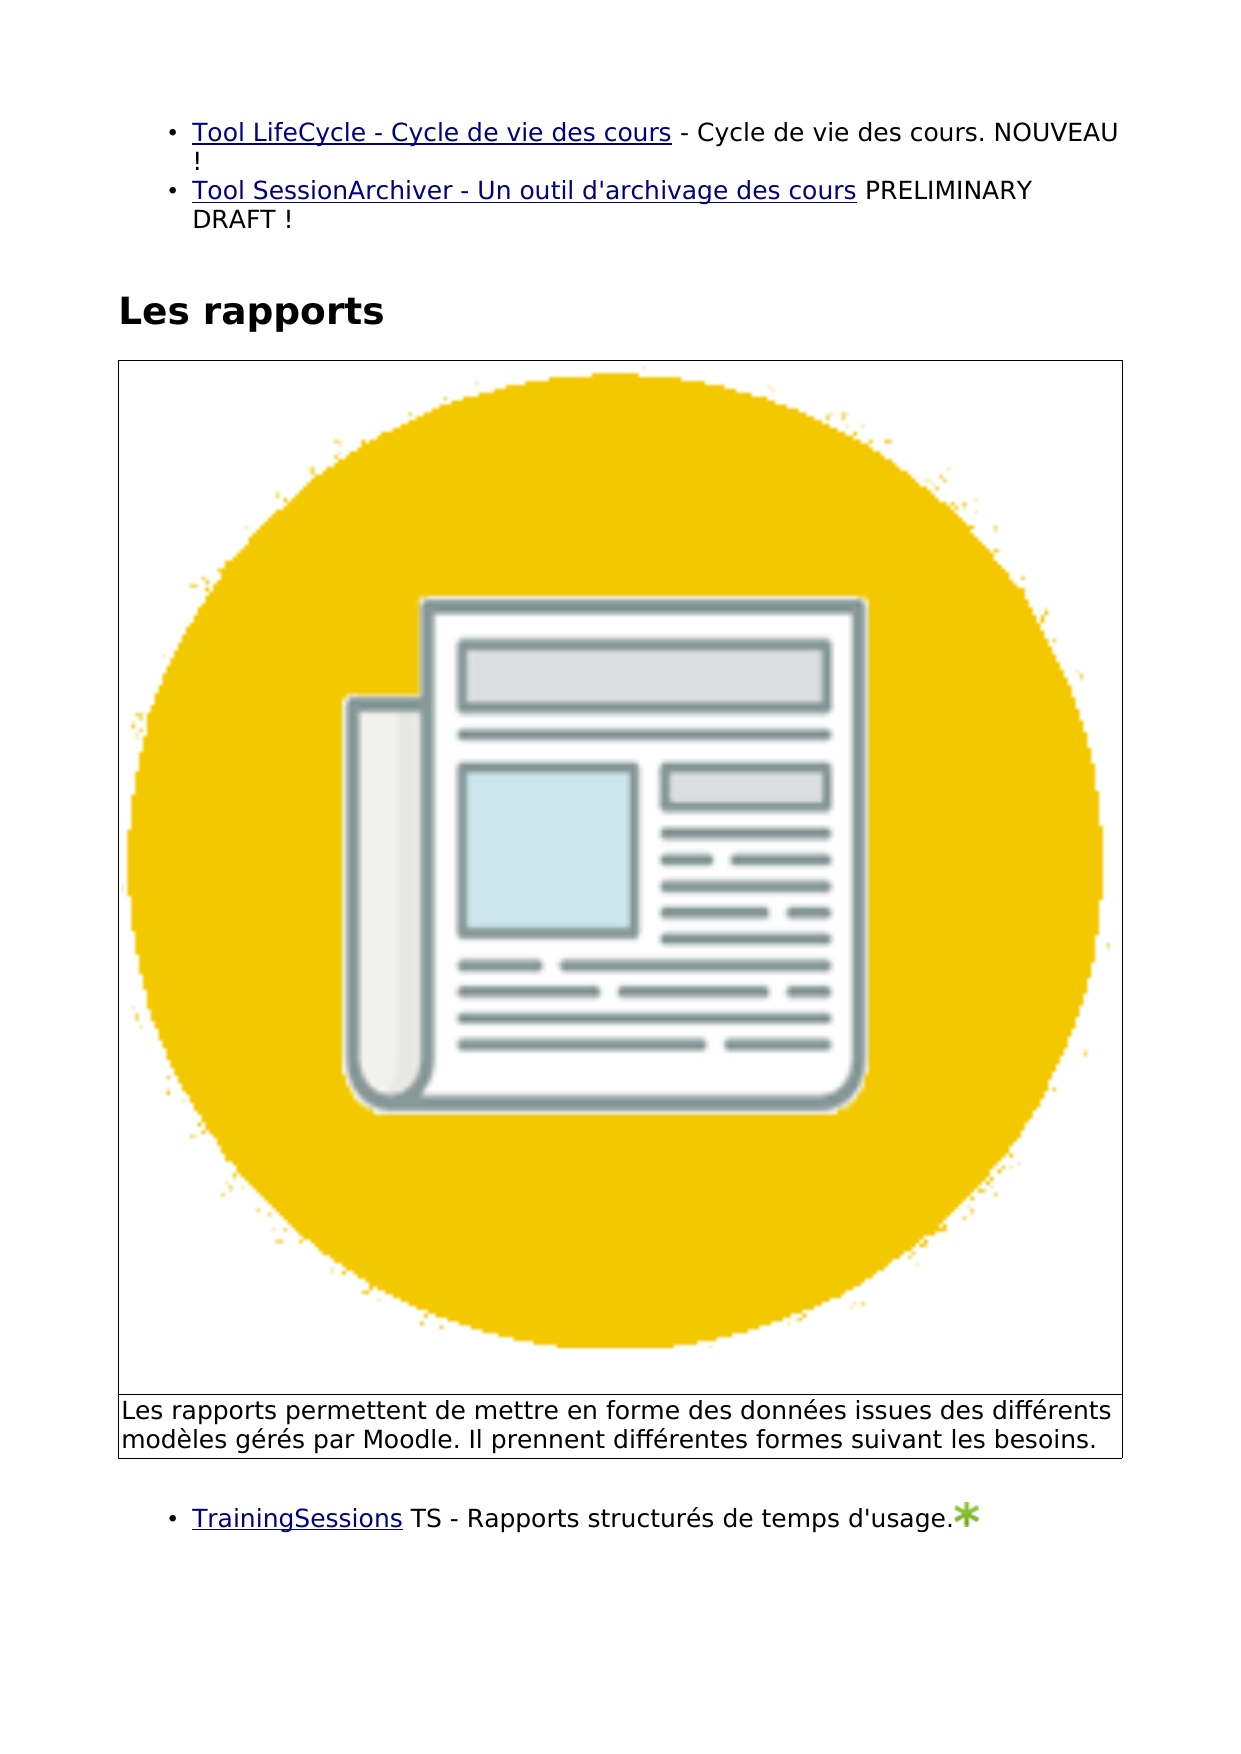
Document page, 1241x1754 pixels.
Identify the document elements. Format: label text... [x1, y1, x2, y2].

list Tool SessionArchiver - Un outil d'archivage des cours PRELIMINARY DRAFT ! [177, 176, 1122, 235]
picture [954, 1502, 980, 1527]
list Tool LifeCycle - Cycle de vie des cours - Cycle de vie des cours. NOUVEAU ! [177, 118, 1122, 176]
list TrainingSessions TS - Rapports structurés de temps d'usage. [177, 1502, 1122, 1533]
subtitle Les rapports [118, 289, 1122, 333]
table_header [119, 361, 1122, 1393]
table_cell Les rapports permettent de mettre en forme des données issues des différents modèles gérés par Moodle. Il prennent différentes formes suivant les besoins. [119, 1395, 1122, 1458]
picture [121, 363, 1120, 1362]
